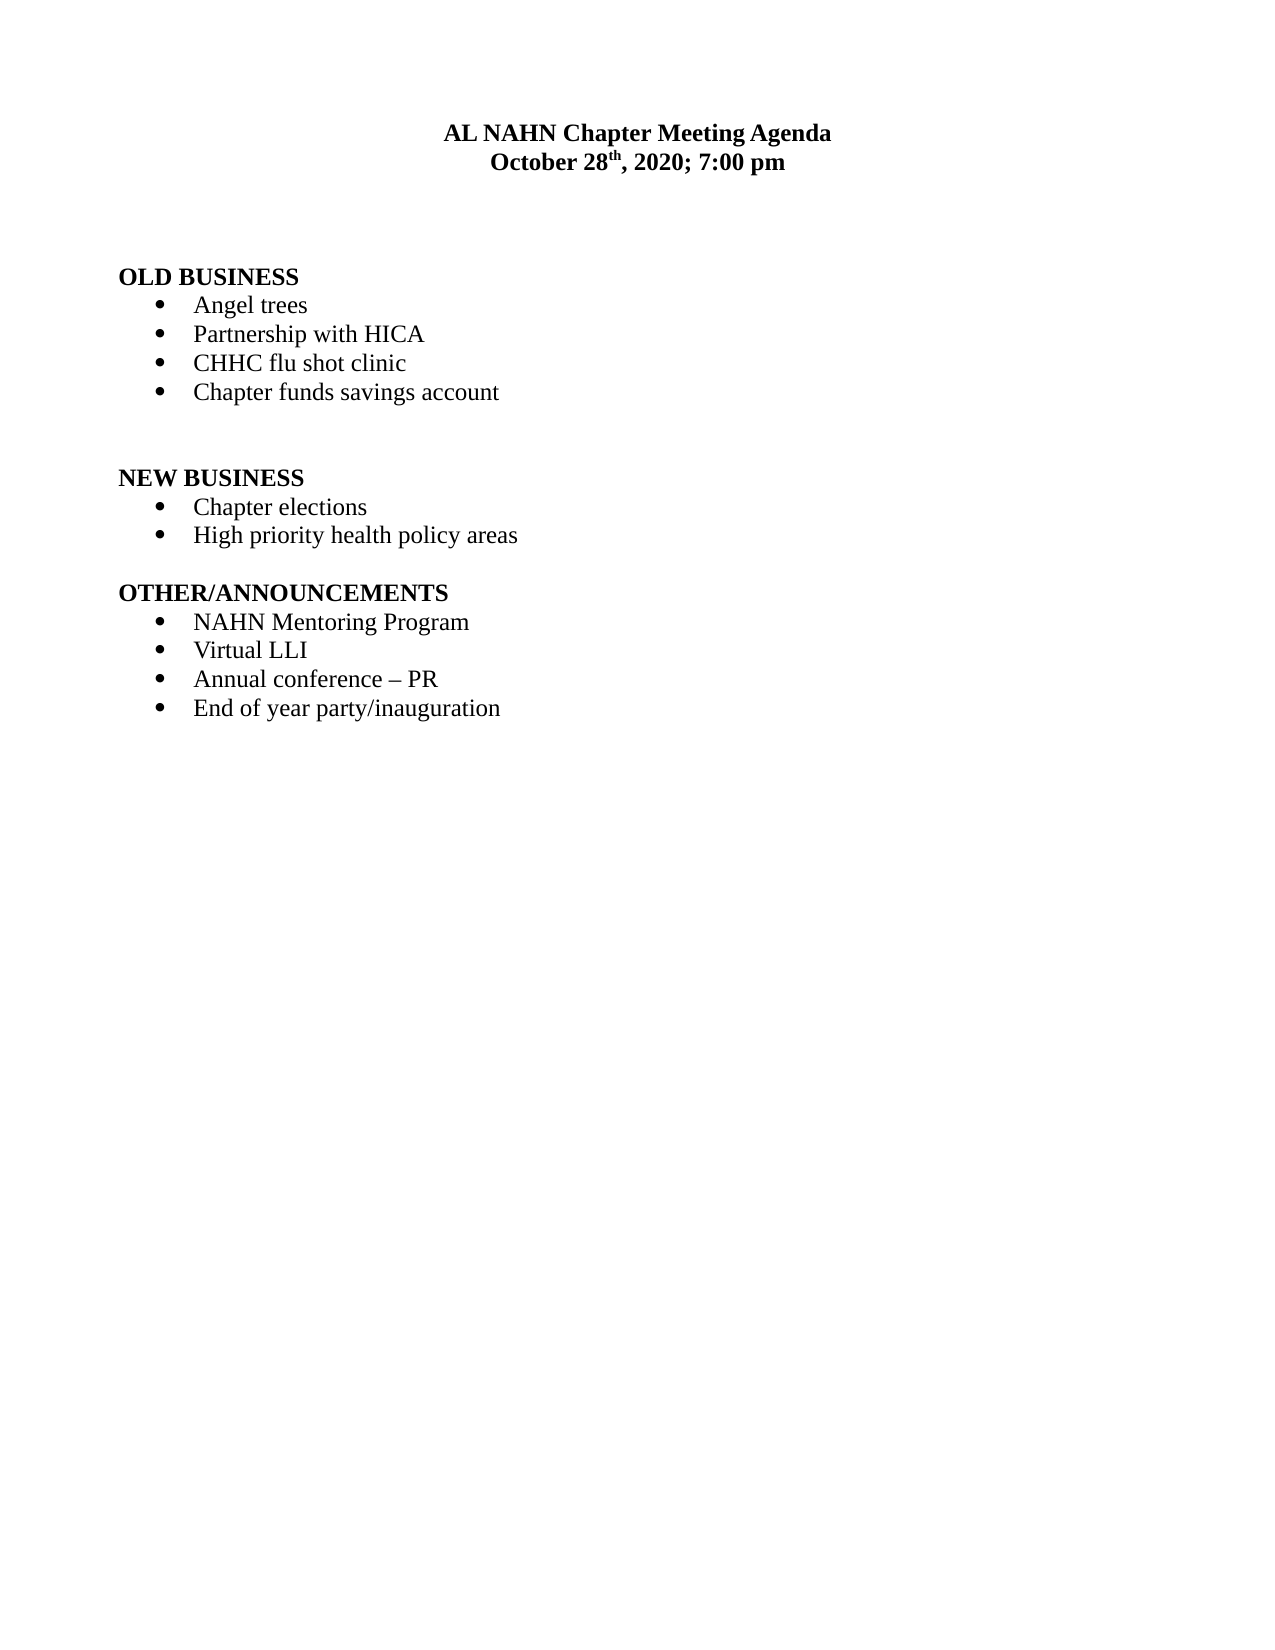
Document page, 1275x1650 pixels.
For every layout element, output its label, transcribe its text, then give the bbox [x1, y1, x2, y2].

list High priority health policy areas [156, 521, 1157, 549]
text AL NAHN Chapter Meeting Agenda [118, 118, 1157, 147]
list Virtual LLI [156, 636, 1157, 664]
list Partnership with HICA [156, 319, 1157, 348]
list NAHN Mentoring Program [156, 607, 1157, 636]
text OTHER/ANNOUNCEMENTS [118, 578, 1157, 607]
text October 28th, 2020; 7:00 pm [118, 147, 1157, 176]
list Chapter elections [156, 492, 1157, 521]
list CHHC flu shot clinic [156, 348, 1157, 377]
list Chapter funds savings account [156, 377, 1157, 406]
text OLD BUSINESS [118, 262, 1157, 291]
list Angel trees [156, 291, 1157, 319]
text NEW BUSINESS [118, 463, 1157, 492]
list End of year party/inauguration [156, 693, 1157, 722]
list Annual conference – PR [156, 664, 1157, 693]
